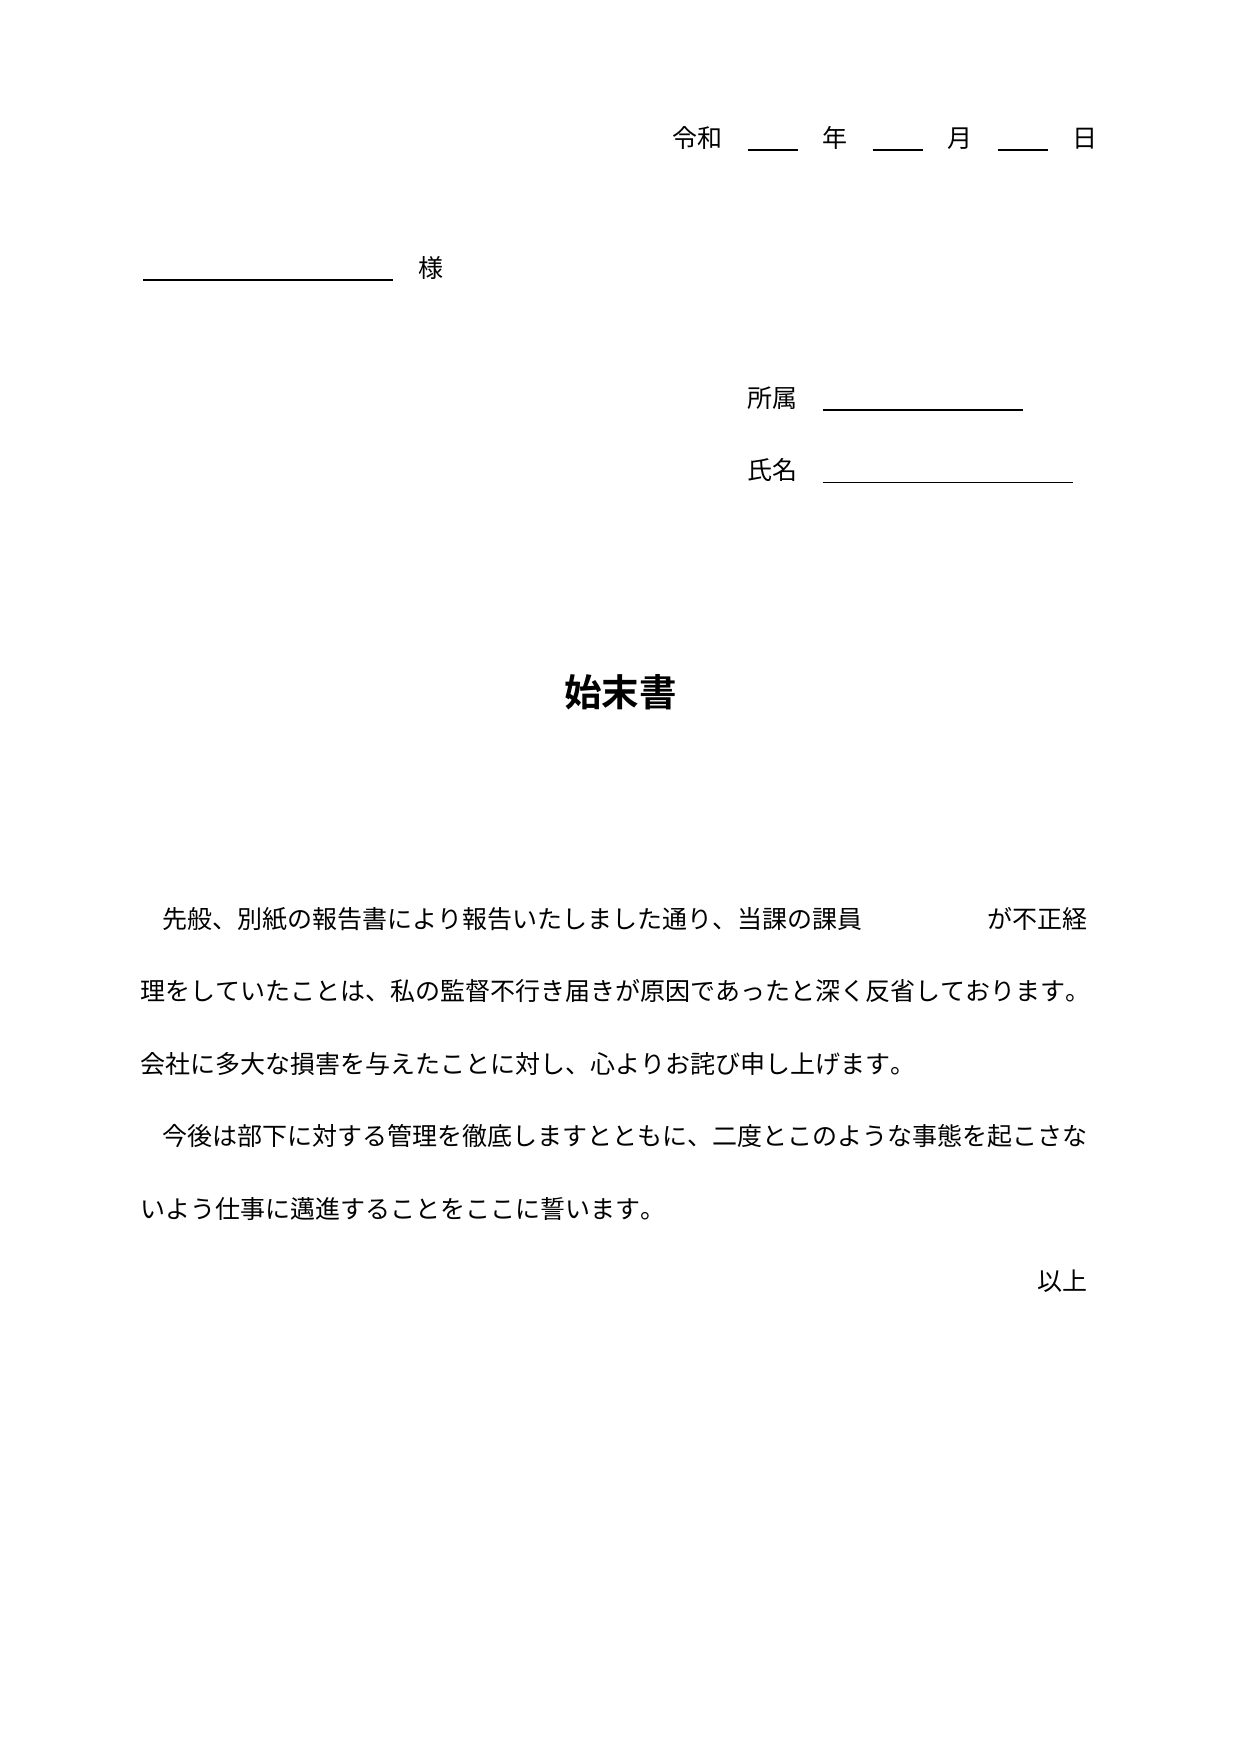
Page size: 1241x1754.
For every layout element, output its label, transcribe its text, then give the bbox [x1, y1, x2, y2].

text 所属 [118, 378, 1122, 414]
text 氏名 [118, 451, 1122, 487]
title 始末書 [118, 663, 1122, 717]
text 以上 [140, 1262, 1100, 1298]
text 今後は部下に対する管理を徹底しますとともに、二度とこのような事態を起こさないよう仕事に邁進することをここに誓います。 [140, 1117, 1100, 1225]
text 様 [118, 248, 1122, 284]
text 先般、別紙の報告書により報告いたしました通り、当課の課員 が不正経理をしていたことは、私の監督不行き届きが原因であったと深く反省しております。会社に多大な損害を与えたことに対し、心よりお詫び申し上げます。 [140, 899, 1100, 1080]
text 令和 年 月 日 [118, 118, 1122, 154]
